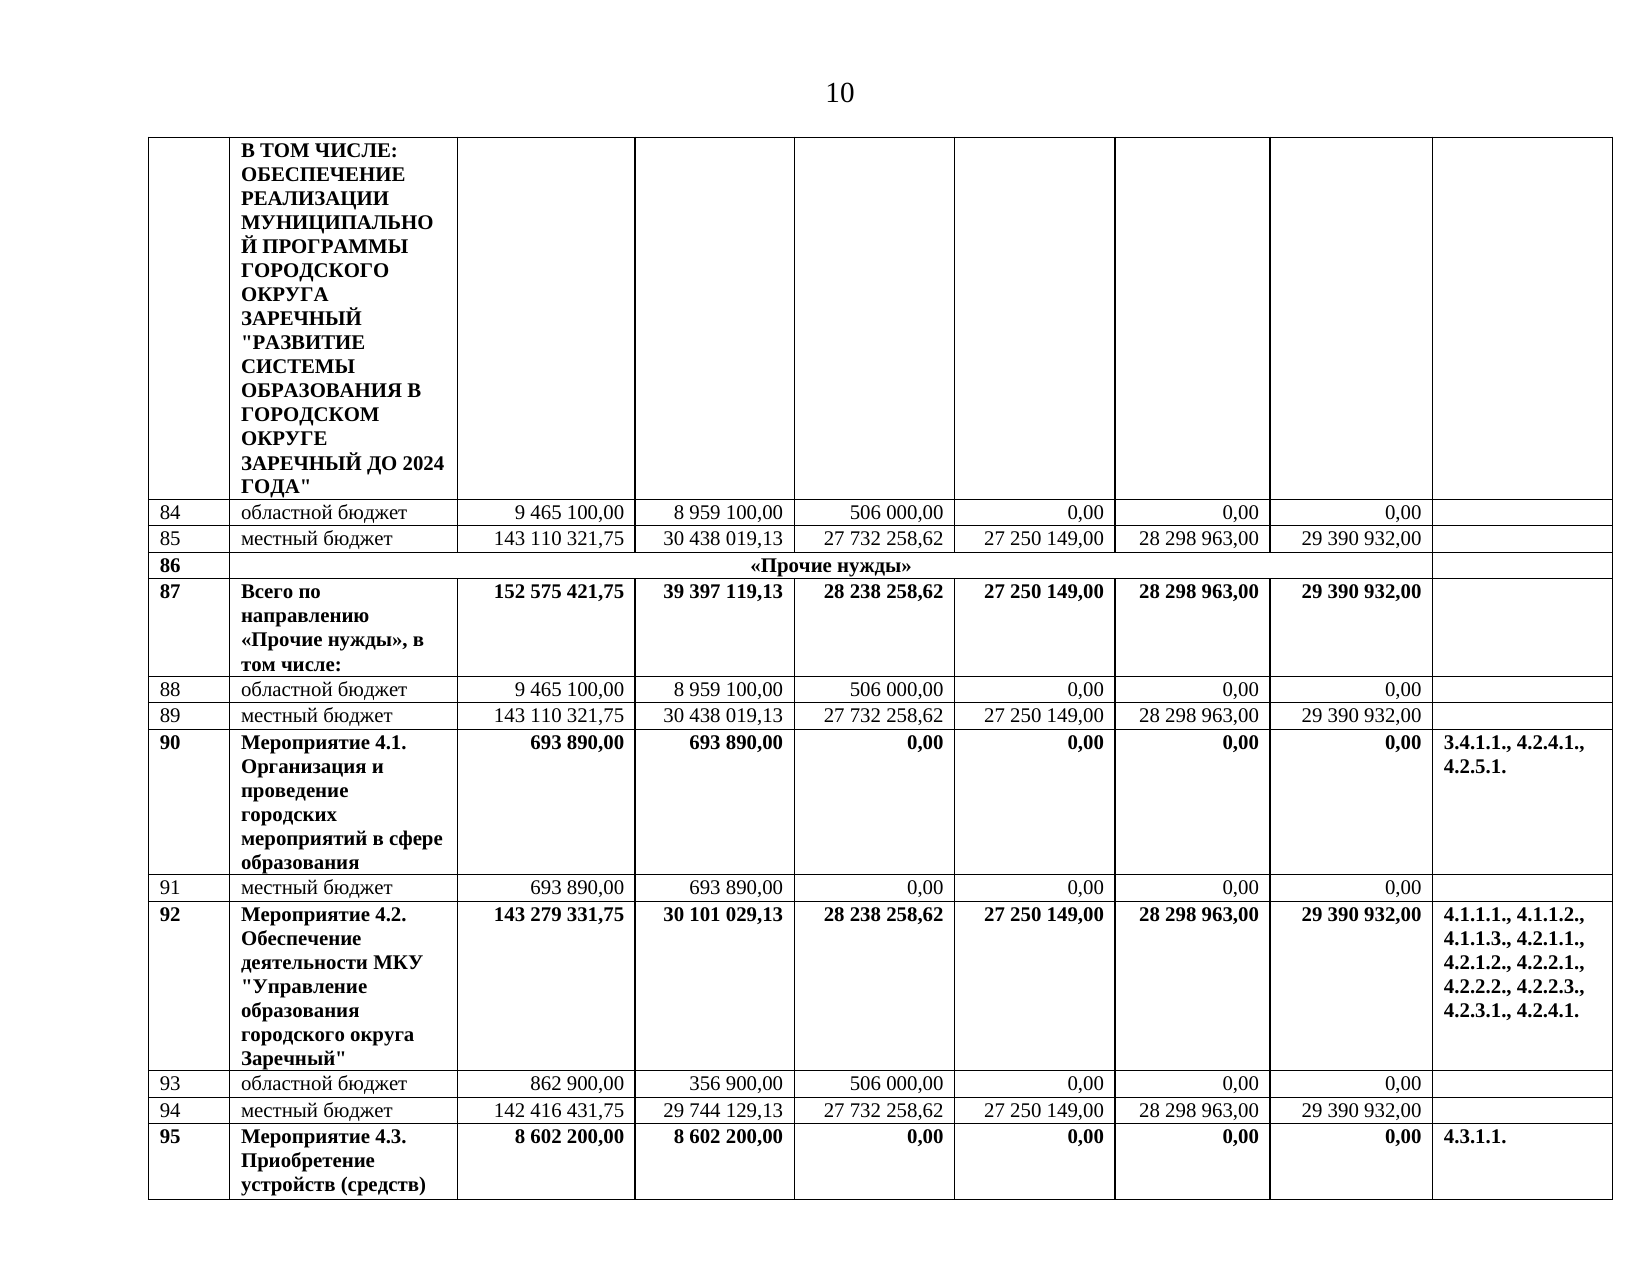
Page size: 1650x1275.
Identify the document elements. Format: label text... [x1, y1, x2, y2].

table_cell [130, 729, 148, 874]
table_cell [1433, 553, 1612, 578]
table_cell 693 890,00 [458, 875, 634, 901]
table_cell 9 465 100,00 [458, 677, 634, 702]
table_cell 29 390 932,00 [1271, 902, 1432, 1070]
table_cell [130, 552, 148, 578]
table_cell 28 298 963,00 [1116, 579, 1269, 676]
table_cell 27 250 149,00 [955, 1098, 1114, 1123]
table_cell 84 [149, 500, 229, 525]
table_cell 143 110 321,75 [458, 526, 634, 552]
table_cell 28 238 258,62 [795, 902, 954, 1070]
table_cell 0,00 [955, 677, 1114, 702]
table_cell 8 602 200,00 [636, 1124, 794, 1199]
table_cell [1116, 138, 1269, 498]
table_cell 30 438 019,13 [636, 703, 794, 729]
table_cell 87 [149, 579, 229, 676]
table_cell [130, 874, 148, 901]
table_cell 3.4.1.1., 4.2.4.1., 4.2.5.1. [1433, 730, 1612, 874]
table_cell 8 602 200,00 [458, 1124, 634, 1199]
table_cell [130, 702, 148, 729]
table_cell 86 [149, 553, 229, 578]
table_cell [1433, 138, 1612, 498]
table_cell областной бюджет [230, 1071, 457, 1097]
table_cell [130, 137, 148, 498]
table_cell 0,00 [1116, 875, 1269, 901]
table_cell областной бюджет [230, 677, 457, 702]
table_cell [130, 499, 148, 525]
table_cell 39 397 119,13 [636, 579, 794, 676]
table_cell 91 [149, 875, 229, 901]
table_cell [103, 901, 130, 1070]
table_cell [458, 138, 634, 498]
table_cell 142 416 431,75 [458, 1098, 634, 1123]
table_cell 693 890,00 [458, 730, 634, 874]
table_cell [1433, 703, 1612, 729]
table_cell 28 238 258,62 [795, 579, 954, 676]
table_cell [130, 578, 148, 676]
table_cell 693 890,00 [636, 730, 794, 874]
table_cell [1433, 579, 1612, 676]
table_cell 27 250 149,00 [955, 902, 1114, 1070]
table_cell 89 [149, 703, 229, 729]
table_cell 28 298 963,00 [1116, 703, 1269, 729]
table_cell Мероприятие 4.2. Обеспечение деятельности МКУ "Управление образования городского округа Заречный" [230, 902, 457, 1070]
table_cell 4.3.1.1. [1433, 1124, 1612, 1199]
table_cell местный бюджет [230, 1098, 457, 1123]
table_cell 28 298 963,00 [1116, 902, 1269, 1070]
table_cell 29 390 932,00 [1271, 703, 1432, 729]
table_cell [636, 138, 794, 498]
table_cell 8 959 100,00 [636, 500, 794, 525]
table_cell [1433, 500, 1612, 525]
table_cell 92 [149, 902, 229, 1070]
table_cell местный бюджет [230, 526, 457, 552]
table_cell [103, 525, 130, 552]
table_cell Мероприятие 4.1. Организация и проведение городских мероприятий в сфере образования [230, 730, 457, 874]
table_cell 0,00 [795, 730, 954, 874]
table_cell 0,00 [1271, 730, 1432, 874]
table_cell [103, 676, 130, 702]
table_cell 0,00 [795, 1124, 954, 1199]
table_cell [130, 525, 148, 552]
table_cell 30 438 019,13 [636, 526, 794, 552]
table_cell 29 390 932,00 [1271, 579, 1432, 676]
table_cell 0,00 [1116, 1124, 1269, 1199]
table_cell [1433, 1098, 1612, 1123]
table_cell [149, 138, 229, 498]
table_cell [103, 1123, 130, 1199]
table_cell 93 [149, 1071, 229, 1097]
table_cell [955, 138, 1114, 498]
table_cell 0,00 [1271, 1071, 1432, 1097]
table_cell [1433, 677, 1612, 702]
table_cell [1433, 526, 1612, 552]
table_cell областной бюджет [230, 500, 457, 525]
table_cell 90 [149, 730, 229, 874]
table_cell [103, 137, 130, 498]
table_cell 27 732 258,62 [795, 526, 954, 552]
table_cell 143 110 321,75 [458, 703, 634, 729]
table_cell 0,00 [1271, 875, 1432, 901]
table_cell 0,00 [1116, 500, 1269, 525]
table_cell 143 279 331,75 [458, 902, 634, 1070]
table_cell «Прочие нужды» [230, 553, 1432, 578]
table_cell В ТОМ ЧИСЛЕ: ОБЕСПЕЧЕНИЕ РЕАЛИЗАЦИИ МУНИЦИПАЛЬНОЙ ПРОГРАММЫ ГОРОДСКОГО ОКРУГА ЗАРЕЧНЫЙ "РАЗВИТИЕ СИСТЕМЫ ОБРАЗОВАНИЯ В ГОРОДСКОМ ОКРУГЕ ЗАРЕЧНЫЙ ДО 2024 ГОДА" [230, 138, 457, 498]
table_cell 862 900,00 [458, 1071, 634, 1097]
table_cell 27 732 258,62 [795, 1098, 954, 1123]
table_cell 0,00 [1116, 677, 1269, 702]
table_cell 0,00 [1271, 500, 1432, 525]
table_cell 0,00 [955, 730, 1114, 874]
table_cell 506 000,00 [795, 677, 954, 702]
table_cell 27 732 258,62 [795, 703, 954, 729]
table_cell 28 298 963,00 [1116, 1098, 1269, 1123]
table_cell 27 250 149,00 [955, 579, 1114, 676]
table_cell 95 [149, 1124, 229, 1199]
table_cell 85 [149, 526, 229, 552]
table_cell 152 575 421,75 [458, 579, 634, 676]
table_cell Всего по направлению «Прочие нужды», в том числе: [230, 579, 457, 676]
table_cell [795, 138, 954, 498]
table_cell 30 101 029,13 [636, 902, 794, 1070]
table_cell 506 000,00 [795, 1071, 954, 1097]
table_cell 506 000,00 [795, 500, 954, 525]
table_cell 0,00 [1271, 677, 1432, 702]
table_cell [1271, 138, 1432, 498]
table_cell [130, 901, 148, 1070]
table_cell 29 744 129,13 [636, 1098, 794, 1123]
table_cell 0,00 [955, 500, 1114, 525]
table_cell [130, 1123, 148, 1199]
table_cell 27 250 149,00 [955, 526, 1114, 552]
table_cell 29 390 932,00 [1271, 526, 1432, 552]
table_cell местный бюджет [230, 875, 457, 901]
table_cell [103, 702, 130, 729]
table_cell 29 390 932,00 [1271, 1098, 1432, 1123]
table_cell 0,00 [1116, 730, 1269, 874]
table_cell 8 959 100,00 [636, 677, 794, 702]
table_cell [103, 1097, 130, 1123]
table_cell [103, 874, 130, 901]
table_cell Мероприятие 4.3. Приобретение устройств (средств) [230, 1124, 457, 1199]
table_cell 0,00 [955, 1124, 1114, 1199]
table_cell 0,00 [795, 875, 954, 901]
table_cell [103, 552, 130, 578]
table_cell 0,00 [955, 1071, 1114, 1097]
table_cell [103, 578, 130, 676]
table_cell [103, 499, 130, 525]
table_cell [130, 676, 148, 702]
table_cell 0,00 [955, 875, 1114, 901]
table_cell 94 [149, 1098, 229, 1123]
table_cell [130, 1097, 148, 1123]
table_cell [1433, 875, 1612, 901]
table_cell 9 465 100,00 [458, 500, 634, 525]
table_cell [103, 729, 130, 874]
table_cell 0,00 [1116, 1071, 1269, 1097]
table_cell 0,00 [1271, 1124, 1432, 1199]
table_cell [1433, 1071, 1612, 1097]
table_cell местный бюджет [230, 703, 457, 729]
table_cell [130, 1070, 148, 1097]
table_cell [103, 1070, 130, 1097]
table_cell 693 890,00 [636, 875, 794, 901]
table_cell 27 250 149,00 [955, 703, 1114, 729]
table_cell 356 900,00 [636, 1071, 794, 1097]
table_cell 88 [149, 677, 229, 702]
table_cell 4.1.1.1., 4.1.1.2., 4.1.1.3., 4.2.1.1., 4.2.1.2., 4.2.2.1., 4.2.2.2., 4.2.2.3., 4.2.3.1., 4.2.4.1. [1433, 902, 1612, 1070]
table_cell 28 298 963,00 [1116, 526, 1269, 552]
